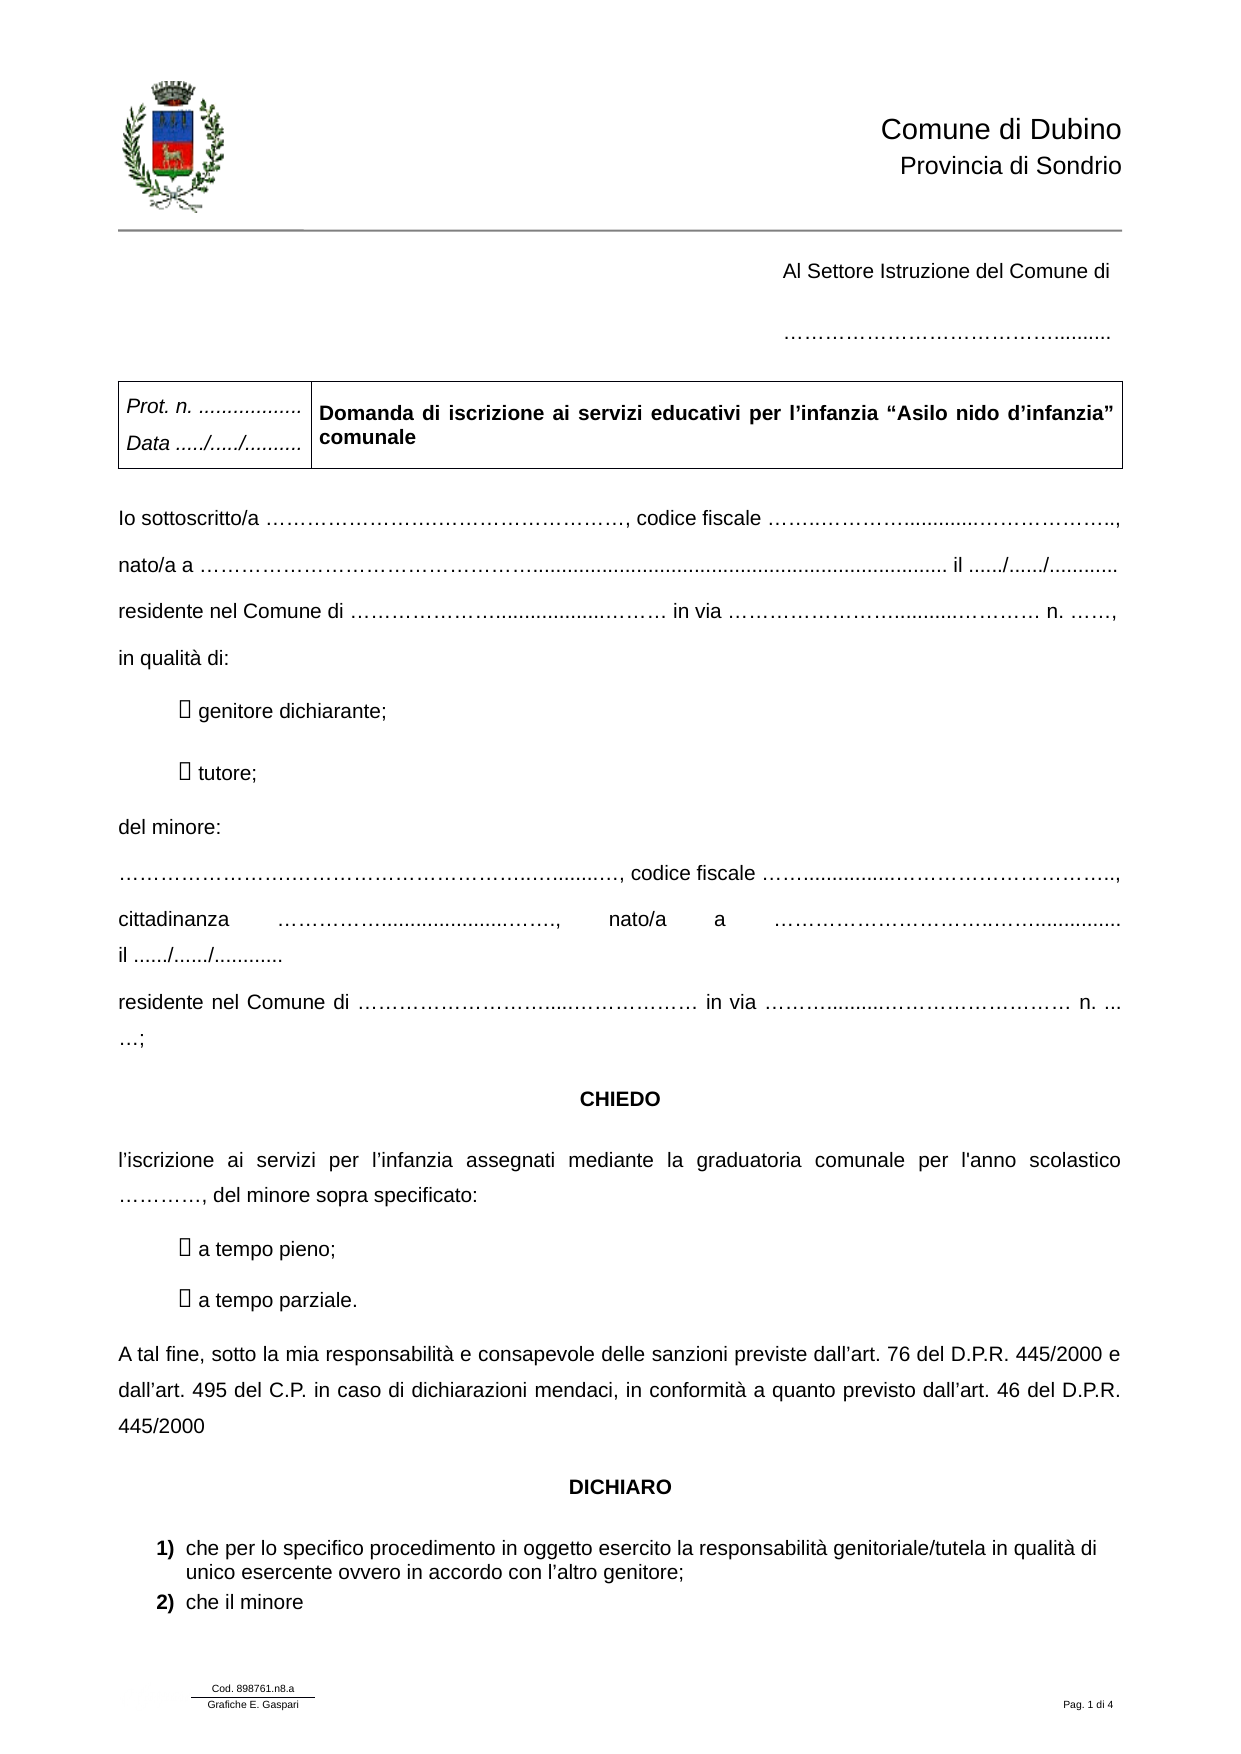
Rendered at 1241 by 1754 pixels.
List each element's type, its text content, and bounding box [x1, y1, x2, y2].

text residente nel Comune di …………………...................……… in via ……………………...........………… n. ……, [118, 599, 1122, 623]
text  tutore; [177, 753, 1122, 787]
text nato/a a …………………………………………........................................................................ il ....../....../............ [118, 553, 1122, 577]
text l’iscrizione ai servizi per l’infanzia assegnati mediante la graduatoria comunale per l'anno scolastico …………, del minore sopra specificato: [118, 1147, 1122, 1207]
text Io sottoscritto/a …………………….………………………, codice fiscale ……..………….............……………….., [118, 506, 1122, 530]
text cittadinanza ……………......................……., nato/a a …………………………..……............... il ....../....../............ [118, 907, 1122, 967]
text …………………….……………………………..…........…, codice fiscale ……................………………………….., [118, 861, 1122, 885]
list che per lo specifico procedimento in oggetto esercito la responsabilità genitoriale/tutela in qualità di unico esercente ovvero in accordo con l’altro genitore; [156, 1536, 1122, 1584]
text  a tempo pieno; [177, 1230, 1122, 1264]
text Comune di Dubino [224, 112, 1122, 146]
text Provincia di Sondrio [224, 151, 1122, 179]
text ………………………………….......... [118, 320, 1122, 344]
text del minore: [118, 814, 1122, 838]
picture [122, 81, 224, 213]
table_header Domanda di iscrizione ai servizi educativi per l’infanzia “Asilo nido d’infanzia” comunale [312, 382, 1122, 468]
text DICHIARO [118, 1475, 1122, 1499]
table_header Prot. n. .................. Data ...../...../.......... [119, 382, 311, 468]
text A tal fine, sotto la mia responsabilità e consapevole delle sanzioni previste dall’art. 76 del D.P.R. 445/2000 e dall’art. 495 del C.P. in caso di dichiarazioni mendaci, in conformità a quanto previsto dall’art. 46 del D.P.R. 445/2000 [118, 1342, 1122, 1438]
text in qualità di: [118, 645, 1122, 669]
list che il minore [156, 1590, 1122, 1614]
text Al Settore Istruzione del Comune di [118, 259, 1122, 283]
text CHIEDO [118, 1086, 1122, 1110]
text residente nel Comune di ……………………….....……………… in via ………..........……………………… n. ...…; [118, 989, 1122, 1049]
text  genitore dichiarante; [177, 692, 1122, 726]
text  a tempo parziale. [177, 1281, 1122, 1315]
